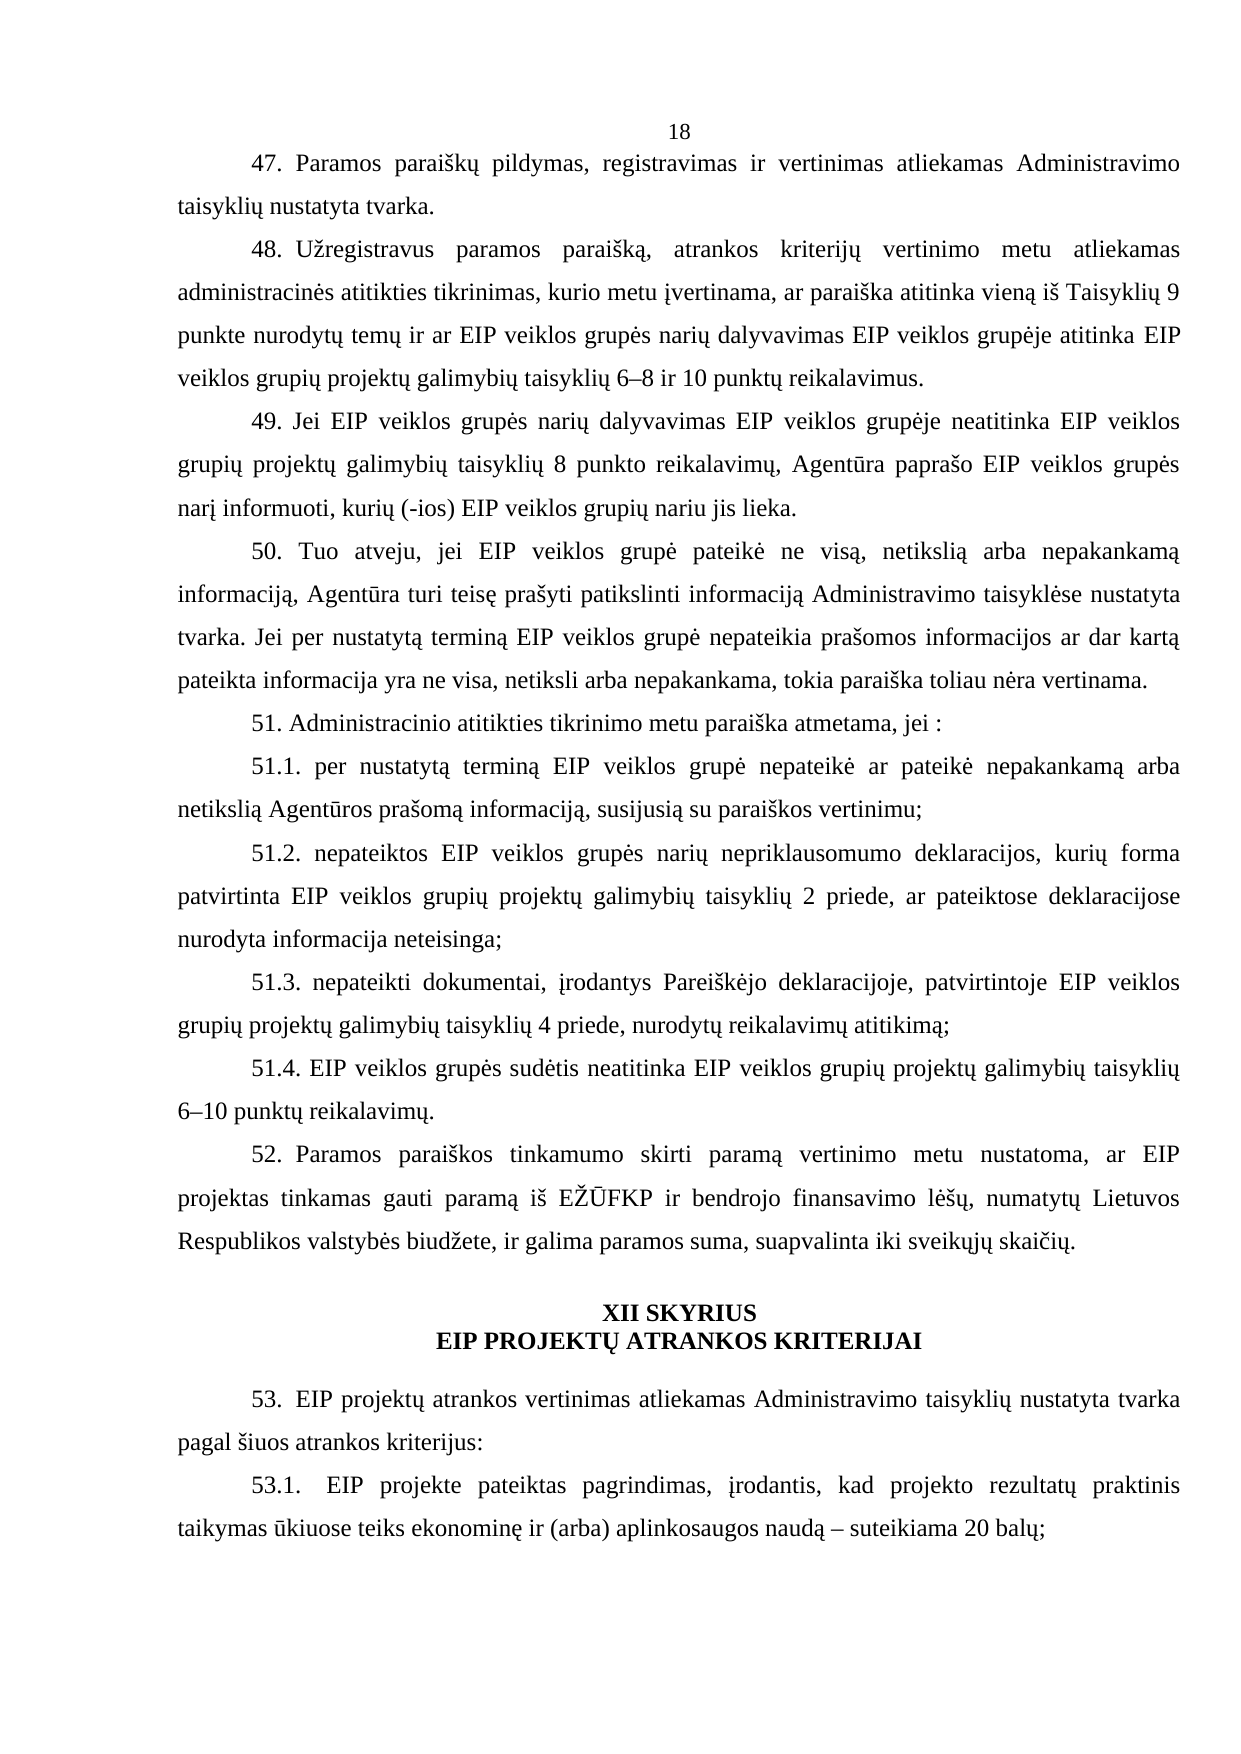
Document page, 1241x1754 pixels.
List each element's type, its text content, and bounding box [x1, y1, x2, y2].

text 51.4. EIP veiklos grupės sudėtis neatitinka EIP veiklos grupių projektų galimybių taisyklių 6–10 punktų reikalavimų. [177, 1053, 1181, 1125]
text 53.1. EIP projekte pateiktas pagrindimas, įrodantis, kad projekto rezultatų praktinis taikymas ūkiuose teiks ekonominę ir (arba) aplinkosaugos naudą – suteikiama 20 balų; [177, 1470, 1181, 1542]
text 53. EIP projektų atrankos vertinimas atliekamas Administravimo taisyklių nustatyta tvarka pagal šiuos atrankos kriterijus: [177, 1384, 1181, 1456]
text 51.2. nepateiktos EIP veiklos grupės narių nepriklausomumo deklaracijos, kurių forma patvirtinta EIP veiklos grupių projektų galimybių taisyklių 2 priede, ar pateiktose deklaracijose nurodyta informacija neteisinga; [177, 838, 1181, 953]
text XII SKYRIUS [177, 1298, 1181, 1326]
text 51. Administracinio atitikties tikrinimo metu paraiška atmetama, jei : [177, 708, 1181, 737]
text EIP PROJEKTŲ ATRANKOS KRITERIJAI [177, 1326, 1181, 1355]
text 49. Jei EIP veiklos grupės narių dalyvavimas EIP veiklos grupėje neatitinka EIP veiklos grupių projektų galimybių taisyklių 8 punkto reikalavimų, Agentūra paprašo EIP veiklos grupės narį informuoti, kurių (-ios) EIP veiklos grupių nariu jis lieka. [177, 406, 1181, 521]
text 47. Paramos paraiškų pildymas, registravimas ir vertinimas atliekamas Administravimo taisyklių nustatyta tvarka. [177, 148, 1181, 219]
text 48. Užregistravus paramos paraišką, atrankos kriterijų vertinimo metu atliekamas administracinės atitikties tikrinimas, kurio metu įvertinama, ar paraiška atitinka vieną iš Taisyklių 9 punkte nurodytų temų ir ar EIP veiklos grupės narių dalyvavimas EIP veiklos grupėje atitinka EIP veiklos grupių projektų galimybių taisyklių 6–8 ir 10 punktų reikalavimus. [177, 234, 1181, 392]
text 52. Paramos paraiškos tinkamumo skirti paramą vertinimo metu nustatoma, ar EIP projektas tinkamas gauti paramą iš EŽŪFKP ir bendrojo finansavimo lėšų, numatytų Lietuvos Respublikos valstybės biudžete, ir galima paramos suma, suapvalinta iki sveikųjų skaičių. [177, 1139, 1181, 1254]
text 51.1. per nustatytą terminą EIP veiklos grupė nepateikė ar pateikė nepakankamą arba netikslią Agentūros prašomą informaciją, susijusią su paraiškos vertinimu; [177, 751, 1181, 823]
text 51.3. nepateikti dokumentai, įrodantys Pareiškėjo deklaracijoje, patvirtintoje EIP veiklos grupių projektų galimybių taisyklių 4 priede, nurodytų reikalavimų atitikimą; [177, 967, 1181, 1039]
text 50. Tuo atveju, jei EIP veiklos grupė pateikė ne visą, netikslią arba nepakankamą informaciją, Agentūra turi teisę prašyti patikslinti informaciją Administravimo taisyklėse nustatyta tvarka. Jei per nustatytą terminą EIP veiklos grupė nepateikia prašomos informacijos ar dar kartą pateikta informacija yra ne visa, netiksli arba nepakankama, tokia paraiška toliau nėra vertinama. [177, 536, 1181, 694]
